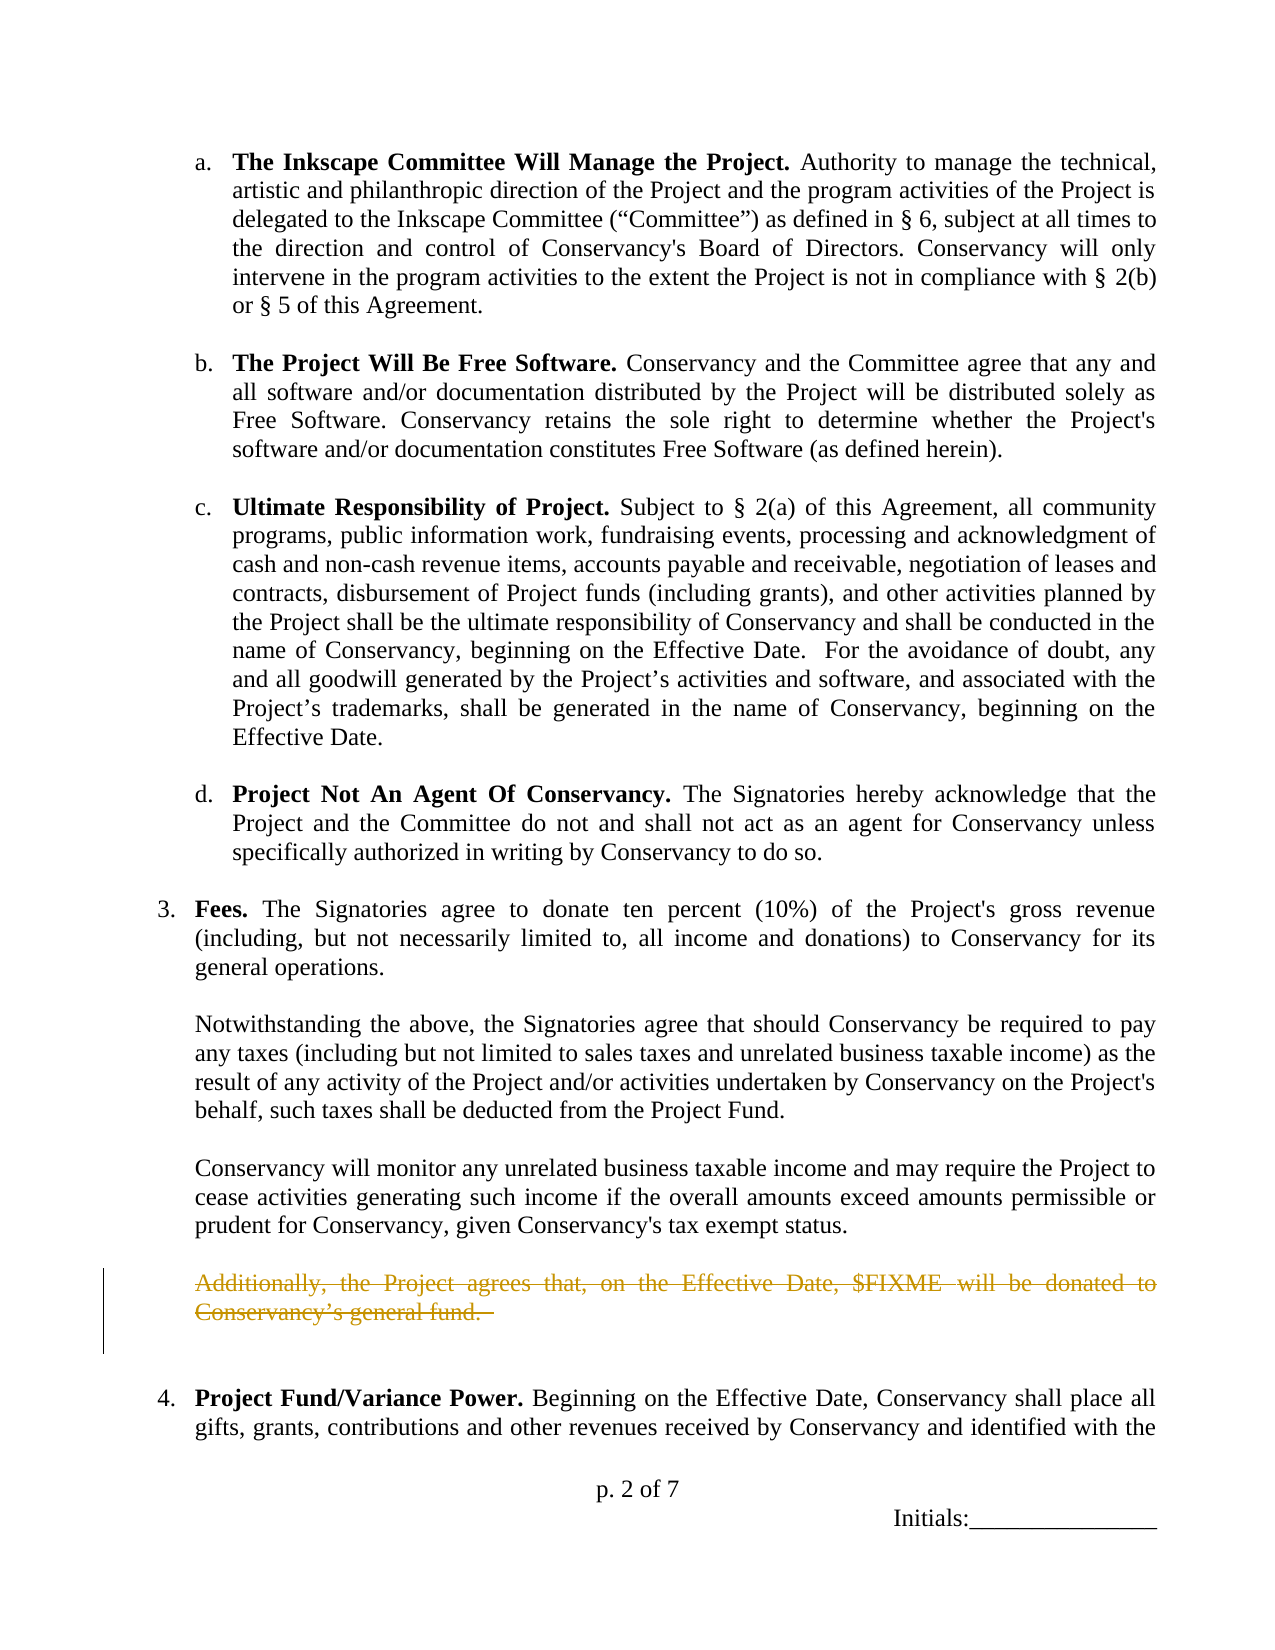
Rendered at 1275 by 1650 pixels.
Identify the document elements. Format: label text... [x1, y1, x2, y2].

list Project Fund/Variance Power. Beginning on the Effective Date, Conservancy shall place all gifts, grants, contributions and other revenues received by Conservancy and identified with the [157, 1383, 1157, 1441]
list Project Not An Agent Of Conservancy. The Signatories hereby acknowledge that the Project and the Committee do not and shall not act as an agent for Conservancy unless specifically authorized in writing by Conservancy to do so. [194, 779, 1157, 866]
list Conservancy will monitor any unrelated business taxable income and may require the Project to cease activities generating such income if the overall amounts exceed amounts permissible or prudent for Conservancy, given Conservancy's tax exempt status. [157, 1153, 1157, 1239]
list Notwithstanding the above, the Signatories agree that should Conservancy be required to pay any taxes (including but not limited to sales taxes and unrelated business taxable income) as the result of any activity of the Project and/or activities undertaken by Conservancy on the Project's behalf, such taxes shall be deducted from the Project Fund. [157, 1009, 1157, 1124]
list The Inkscape Committee Will Manage the Project. Authority to manage the technical, artistic and philanthropic direction of the Project and the program activities of the Project is delegated to the Inkscape Committee (“Committee”) as defined in § 6, subject at all times to the direction and control of Conservancy's Board of Directors. Conservancy will only intervene in the program activities to the extent the Project is not in compliance with § 2(b) or § 5 of this Agreement. [194, 147, 1157, 319]
list The Project Will Be Free Software. Conservancy and the Committee agree that any and all software and/or documentation distributed by the Project will be distributed solely as Free Software. Conservancy retains the sole right to determine whether the Project's software and/or documentation constitutes Free Software (as defined herein). [194, 348, 1157, 463]
list Ultimate Responsibility of Project. Subject to § 2(a) of this Agreement, all community programs, public information work, fundraising events, processing and acknowledgment of cash and non-cash revenue items, accounts payable and receivable, negotiation of leases and contracts, disbursement of Project funds (including grants), and other activities planned by the Project shall be the ultimate responsibility of Conservancy and shall be conducted in the name of Conservancy, beginning on the Effective Date. For the avoidance of doubt, any and all goodwill generated by the Project’s activities and software, and associated with the Project’s trademarks, shall be generated in the name of Conservancy, beginning on the Effective Date. [194, 492, 1157, 751]
list Fees. The Signatories agree to donate ten percent (10%) of the Project's gross revenue (including, but not necessarily limited to, all income and donations) to Conservancy for its general operations. [157, 894, 1157, 981]
